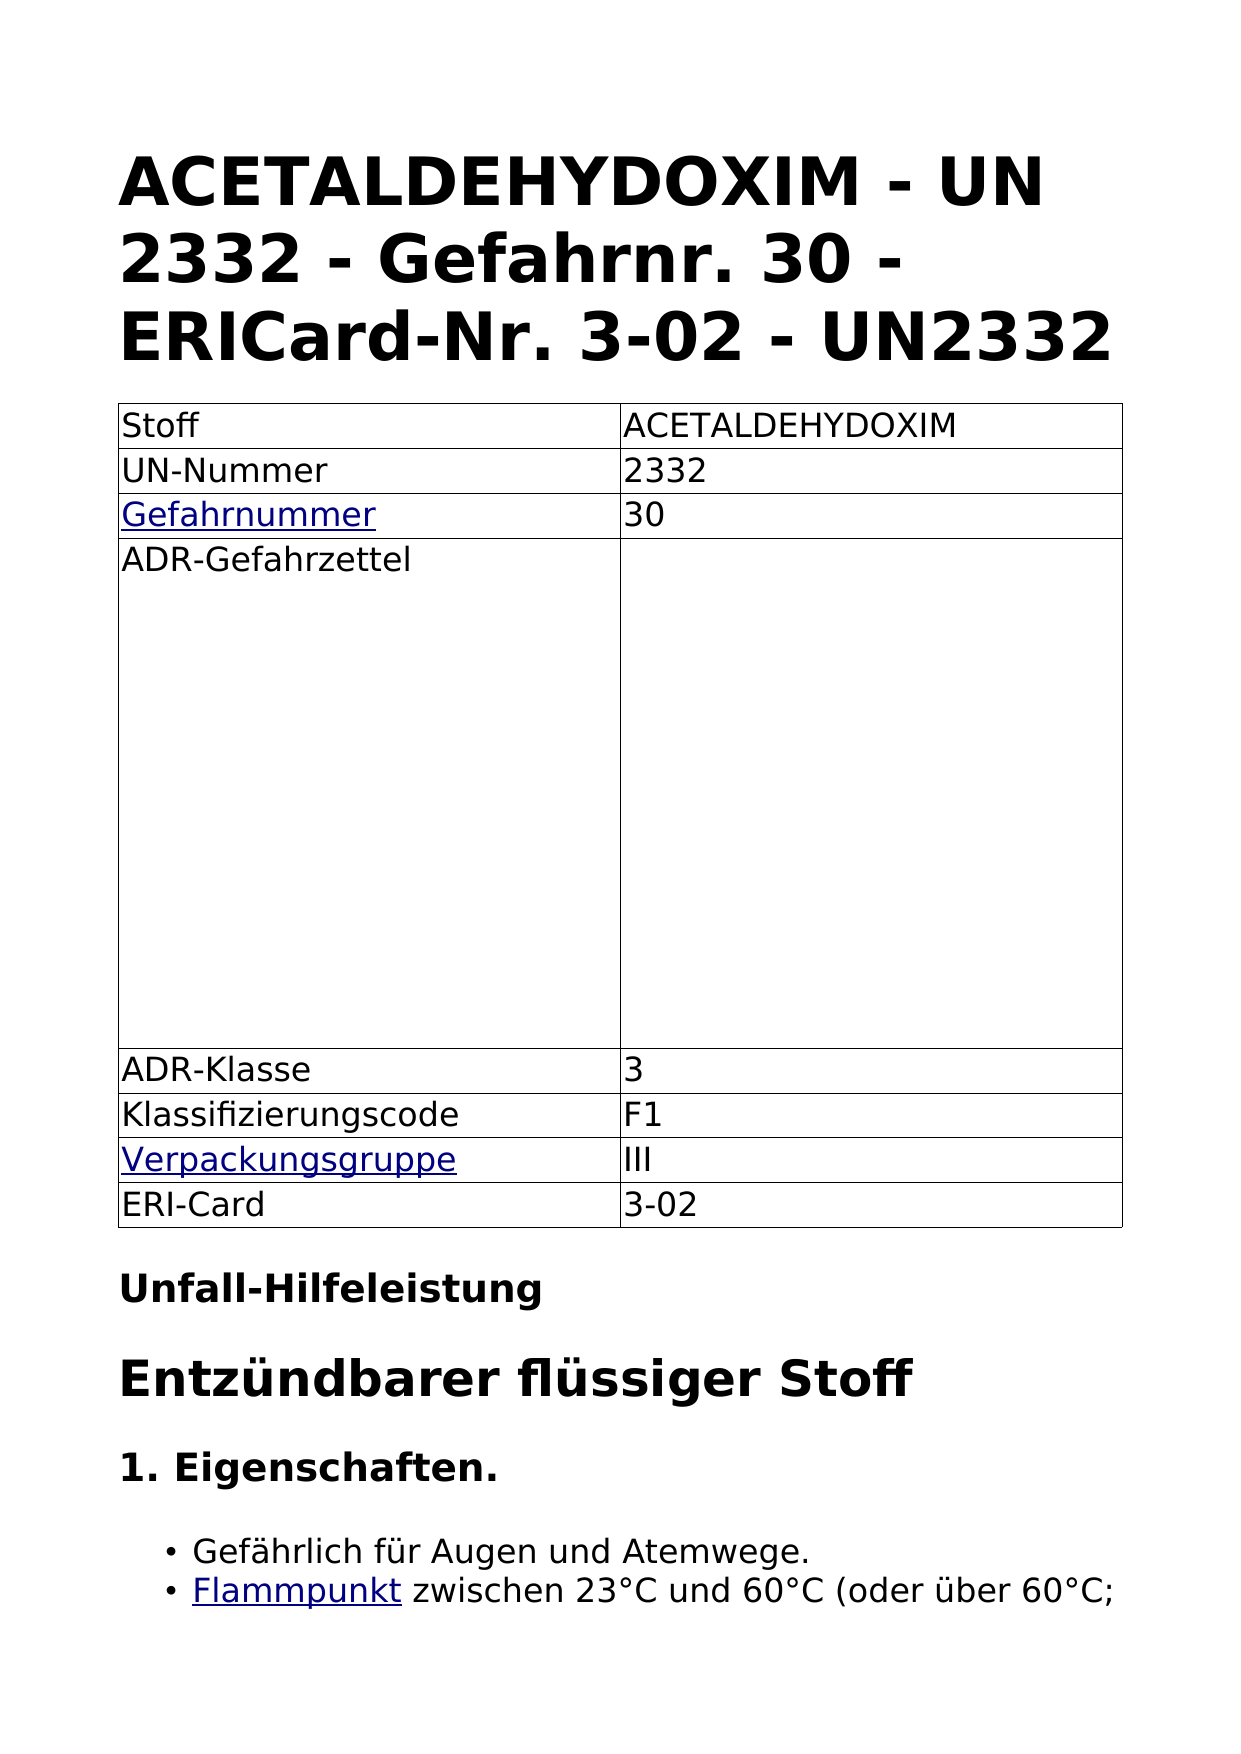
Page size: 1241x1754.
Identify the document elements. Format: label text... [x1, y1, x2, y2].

subtitle Unfall-Hilfeleistung [118, 1267, 1122, 1312]
table_cell ADR-Klasse [119, 1049, 620, 1092]
table_cell Klassifizierungscode [119, 1094, 620, 1137]
table_cell UN-Nummer [119, 449, 620, 493]
table_cell Gefahrnummer [119, 494, 620, 538]
table_cell 2332 [621, 449, 1122, 493]
table_cell 3-02 [621, 1183, 1122, 1227]
table_header Stoff [119, 404, 620, 448]
list Flammpunkt zwischen 23°C und 60°C (oder über 60°C; [177, 1571, 1122, 1610]
table_cell III [621, 1138, 1122, 1182]
table_cell Verpackungsgruppe [119, 1138, 620, 1182]
table_cell 3 [621, 1049, 1122, 1092]
table_header ACETALDEHYDOXIM [621, 404, 1122, 448]
table_cell [621, 539, 1122, 1048]
table_cell F1 [621, 1094, 1122, 1137]
table_cell ADR-Gefahrzettel [119, 539, 620, 1048]
list Gefährlich für Augen und Atemwege. [177, 1532, 1122, 1571]
subtitle 1. Eigenschaften. [118, 1445, 1122, 1490]
subtitle Entzündbarer flüssiger Stoff [118, 1349, 1122, 1408]
subtitle ACETALDEHYDOXIM - UN 2332 - Gefahrnr. 30 - ERICard-Nr. 3-02 - UN2332 [118, 143, 1122, 376]
table_cell 30 [621, 494, 1122, 538]
table_cell ERI-Card [119, 1183, 620, 1227]
